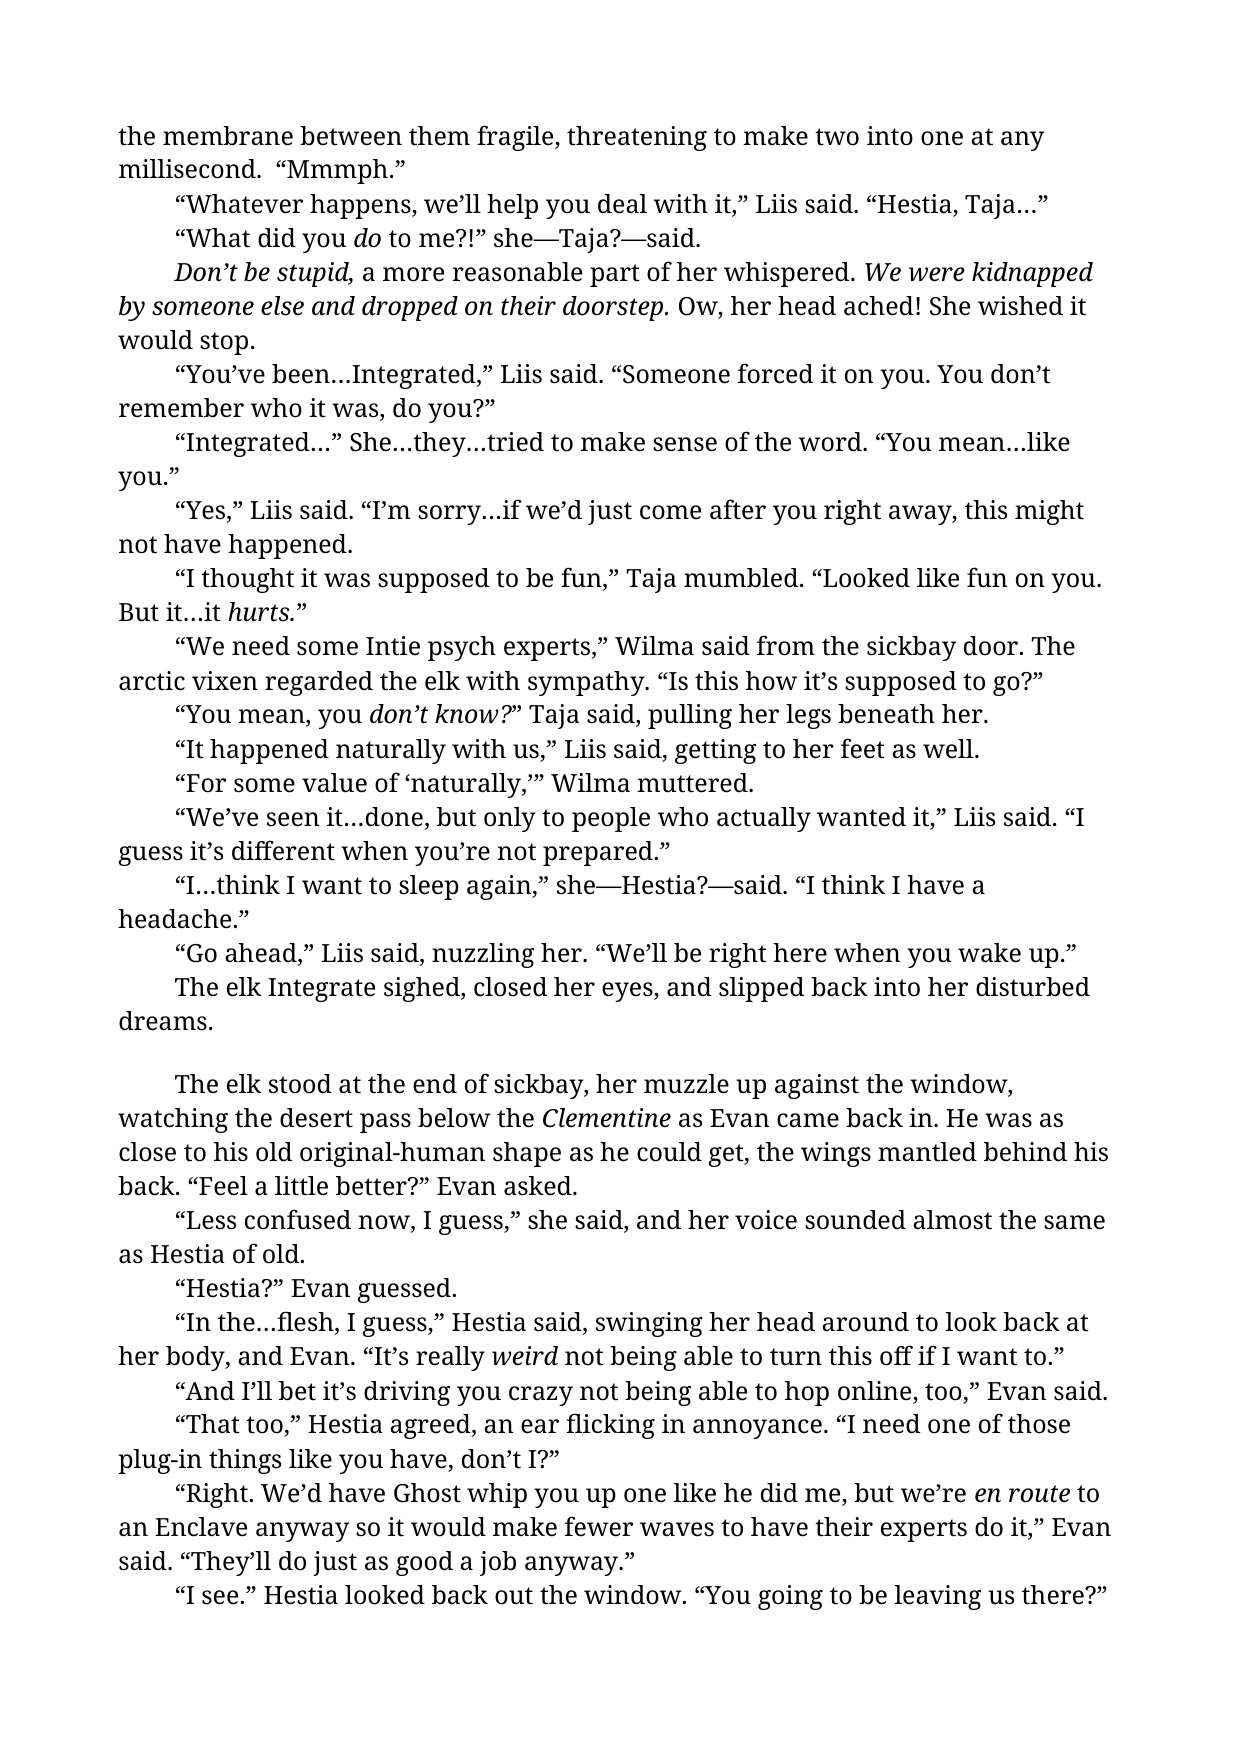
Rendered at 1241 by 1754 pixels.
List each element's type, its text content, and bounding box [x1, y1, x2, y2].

text “Integrated…” She…they…tried to make sense of the word. “You mean…like you.” [118, 425, 1122, 493]
text “You mean, you don’t know?” Taja said, pulling her legs beneath her. [118, 697, 1122, 731]
text Don’t be stupid, a more reasonable part of her whispered. We were kidnapped by someone else and dropped on their doorstep. Ow, her head ached! She wished it would stop. [118, 254, 1122, 357]
text “What did you do to me?!” she—Taja?—said. [118, 220, 1122, 254]
text “Go ahead,” Liis said, nuzzling her. “We’ll be right here when you wake up.” [118, 936, 1122, 970]
text “You’ve been…Integrated,” Liis said. “Someone forced it on you. You don’t remember who it was, do you?” [118, 357, 1122, 425]
text “I see.” Hestia looked back out the window. “You going to be leaving us there?” [118, 1577, 1122, 1612]
text “Hestia?” Evan guessed. [118, 1271, 1122, 1305]
text “In the…flesh, I guess,” Hestia said, swinging her head around to look back at her body, and Evan. “It’s really weird not being able to turn this off if I want to.” [118, 1305, 1122, 1373]
text “I…think I want to sleep again,” she—Hestia?—said. “I think I have a headache.” [118, 867, 1122, 936]
text “Right. We’d have Ghost whip you up one like he did me, but we’re en route to an Enclave anyway so it would make fewer waves to have their experts do it,” Evan said. “They’ll do just as good a job anyway.” [118, 1475, 1122, 1577]
text “I thought it was supposed to be fun,” Taja mumbled. “Looked like fun on you. But it…it hurts.” [118, 561, 1122, 629]
text “Whatever happens, we’ll help you deal with it,” Liis said. “Hestia, Taja…” [118, 186, 1122, 220]
text “It happened naturally with us,” Liis said, getting to her feet as well. [118, 731, 1122, 765]
text The elk Integrate sighed, closed her eyes, and slipped back into her disturbed dreams. [118, 970, 1122, 1038]
text “We need some Intie psych experts,” Wilma said from the sickbay door. The arctic vixen regarded the elk with sympathy. “Is this how it’s supposed to go?” [118, 629, 1122, 697]
text “And I’ll bet it’s driving you crazy not being able to hop online, too,” Evan said. [118, 1373, 1122, 1407]
text the membrane between them fragile, threatening to make two into one at any millisecond. “Mmmph.” [118, 118, 1122, 186]
text “We’ve seen it…done, but only to people who actually wanted it,” Liis said. “I guess it’s different when you’re not prepared.” [118, 799, 1122, 867]
text “That too,” Hestia agreed, an ear flicking in annoyance. “I need one of those plug-in things like you have, don’t I?” [118, 1407, 1122, 1475]
text “For some value of ‘naturally,’” Wilma muttered. [118, 765, 1122, 799]
text “Yes,” Liis said. “I’m sorry…if we’d just come after you right away, this might not have happened. [118, 493, 1122, 561]
text The elk stood at the end of sickbay, her muzzle up against the window, watching the desert pass below the Clementine as Evan came back in. He was as close to his old original-human shape as he could get, the wings mantled behind his back. “Feel a little better?” Evan asked. [118, 1067, 1122, 1203]
text “Less confused now, I guess,” she said, and her voice sounded almost the same as Hestia of old. [118, 1203, 1122, 1271]
